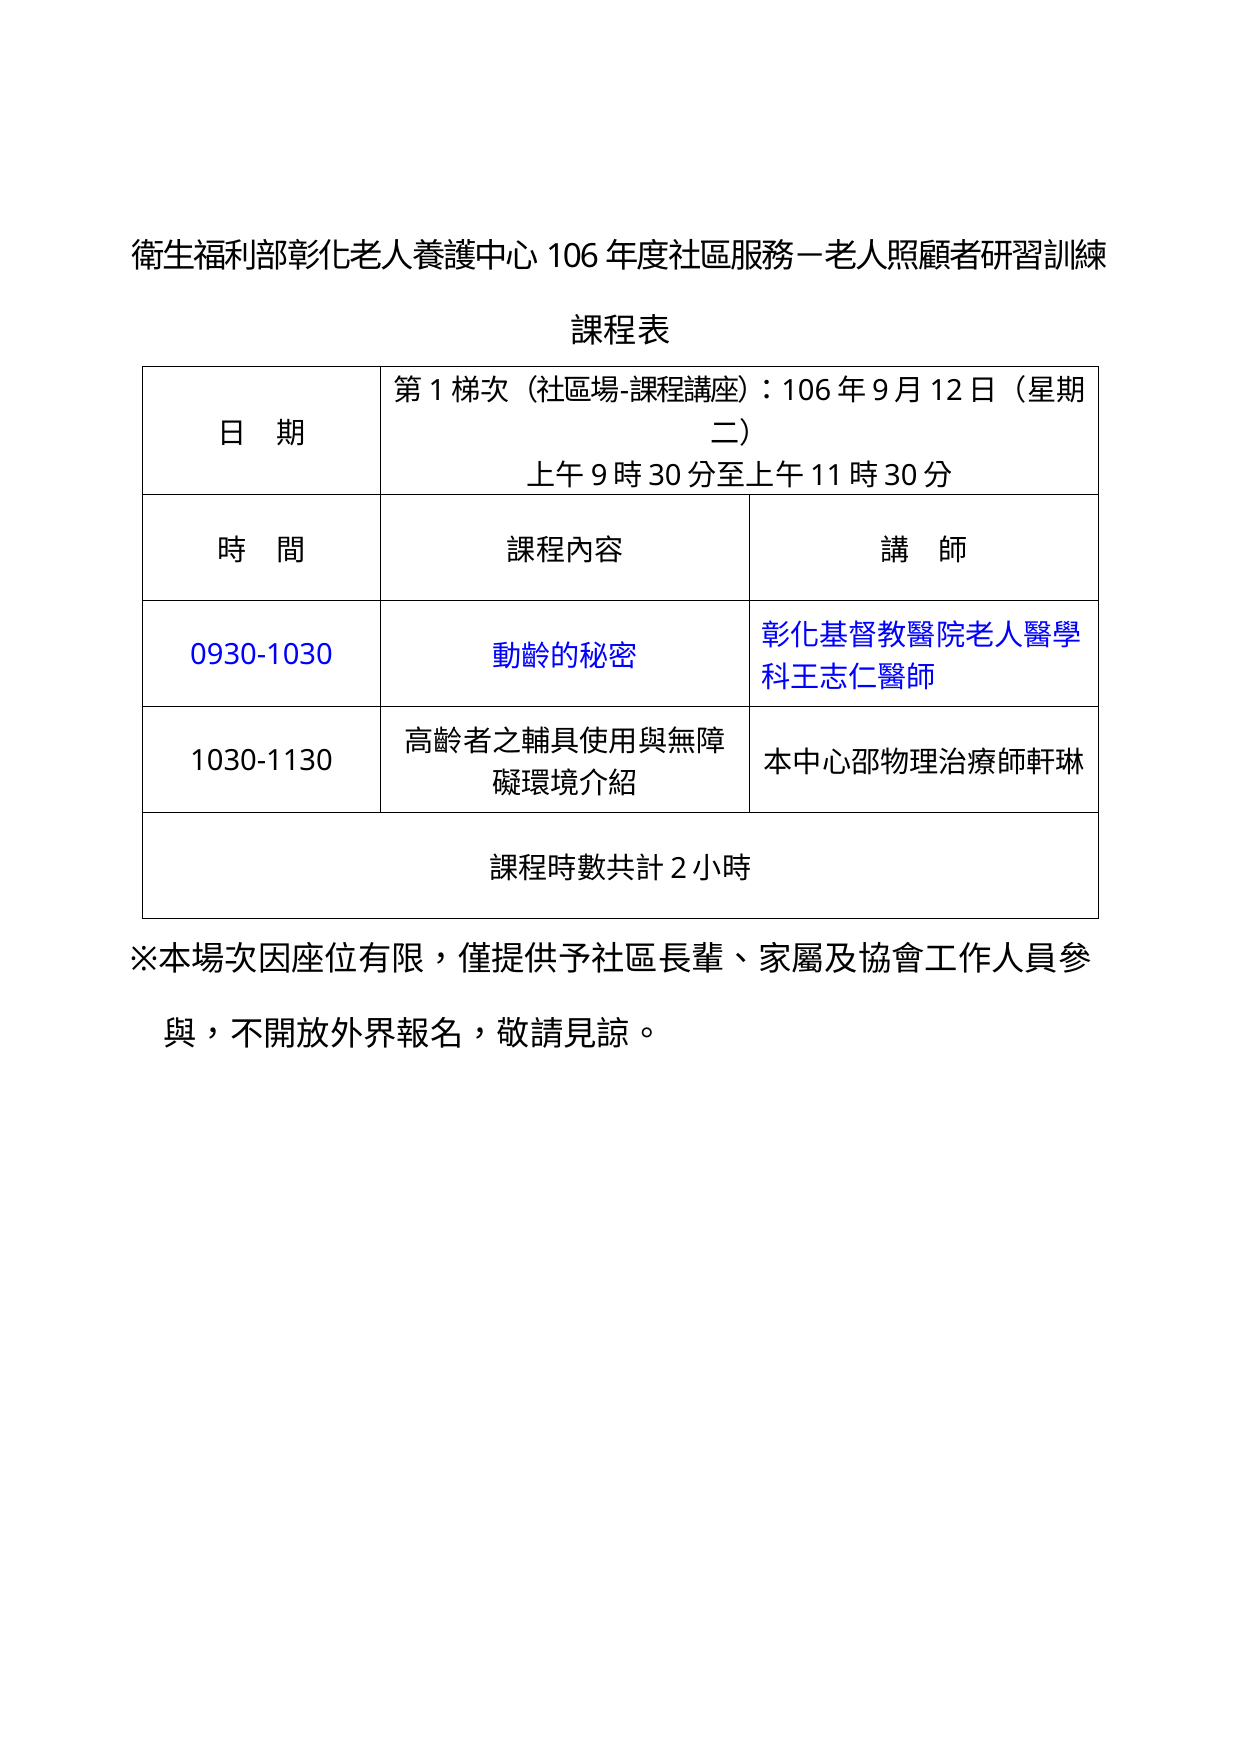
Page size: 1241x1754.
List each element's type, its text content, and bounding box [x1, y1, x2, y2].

text 衛生福利部彰化老人養護中心106年度社區服務－老人照顧者研習訓練 [130, 216, 1110, 291]
table_cell 本中心邵物理治療師軒琳 [750, 707, 1098, 812]
table_cell 時 間 [143, 495, 380, 600]
text 課程表 [130, 291, 1110, 366]
text ※本場次因座位有限，僅提供予社區長輩、家屬及協會工作人員參與，不開放外界報名，敬請見諒。 [130, 919, 1110, 1069]
table_cell 0930-1030 [143, 601, 380, 706]
table_cell 動齡的秘密 [381, 601, 749, 706]
table_cell 高齡者之輔具使用與無障礙環境介紹 [381, 707, 749, 812]
table_cell 1030-1130 [143, 707, 380, 812]
table_cell 課程時數共計2小時 [143, 813, 1098, 918]
table_cell 課程內容 [381, 495, 749, 600]
table_cell 講 師 [750, 495, 1098, 600]
table_header 日 期 [143, 367, 380, 494]
table_header 第1梯次（社區場-課程講座）：106年9月12日（星期二） 上午9時30分至上午11時30分 [381, 367, 1098, 494]
table_cell 彰化基督教醫院老人醫學科王志仁醫師 [750, 601, 1098, 706]
